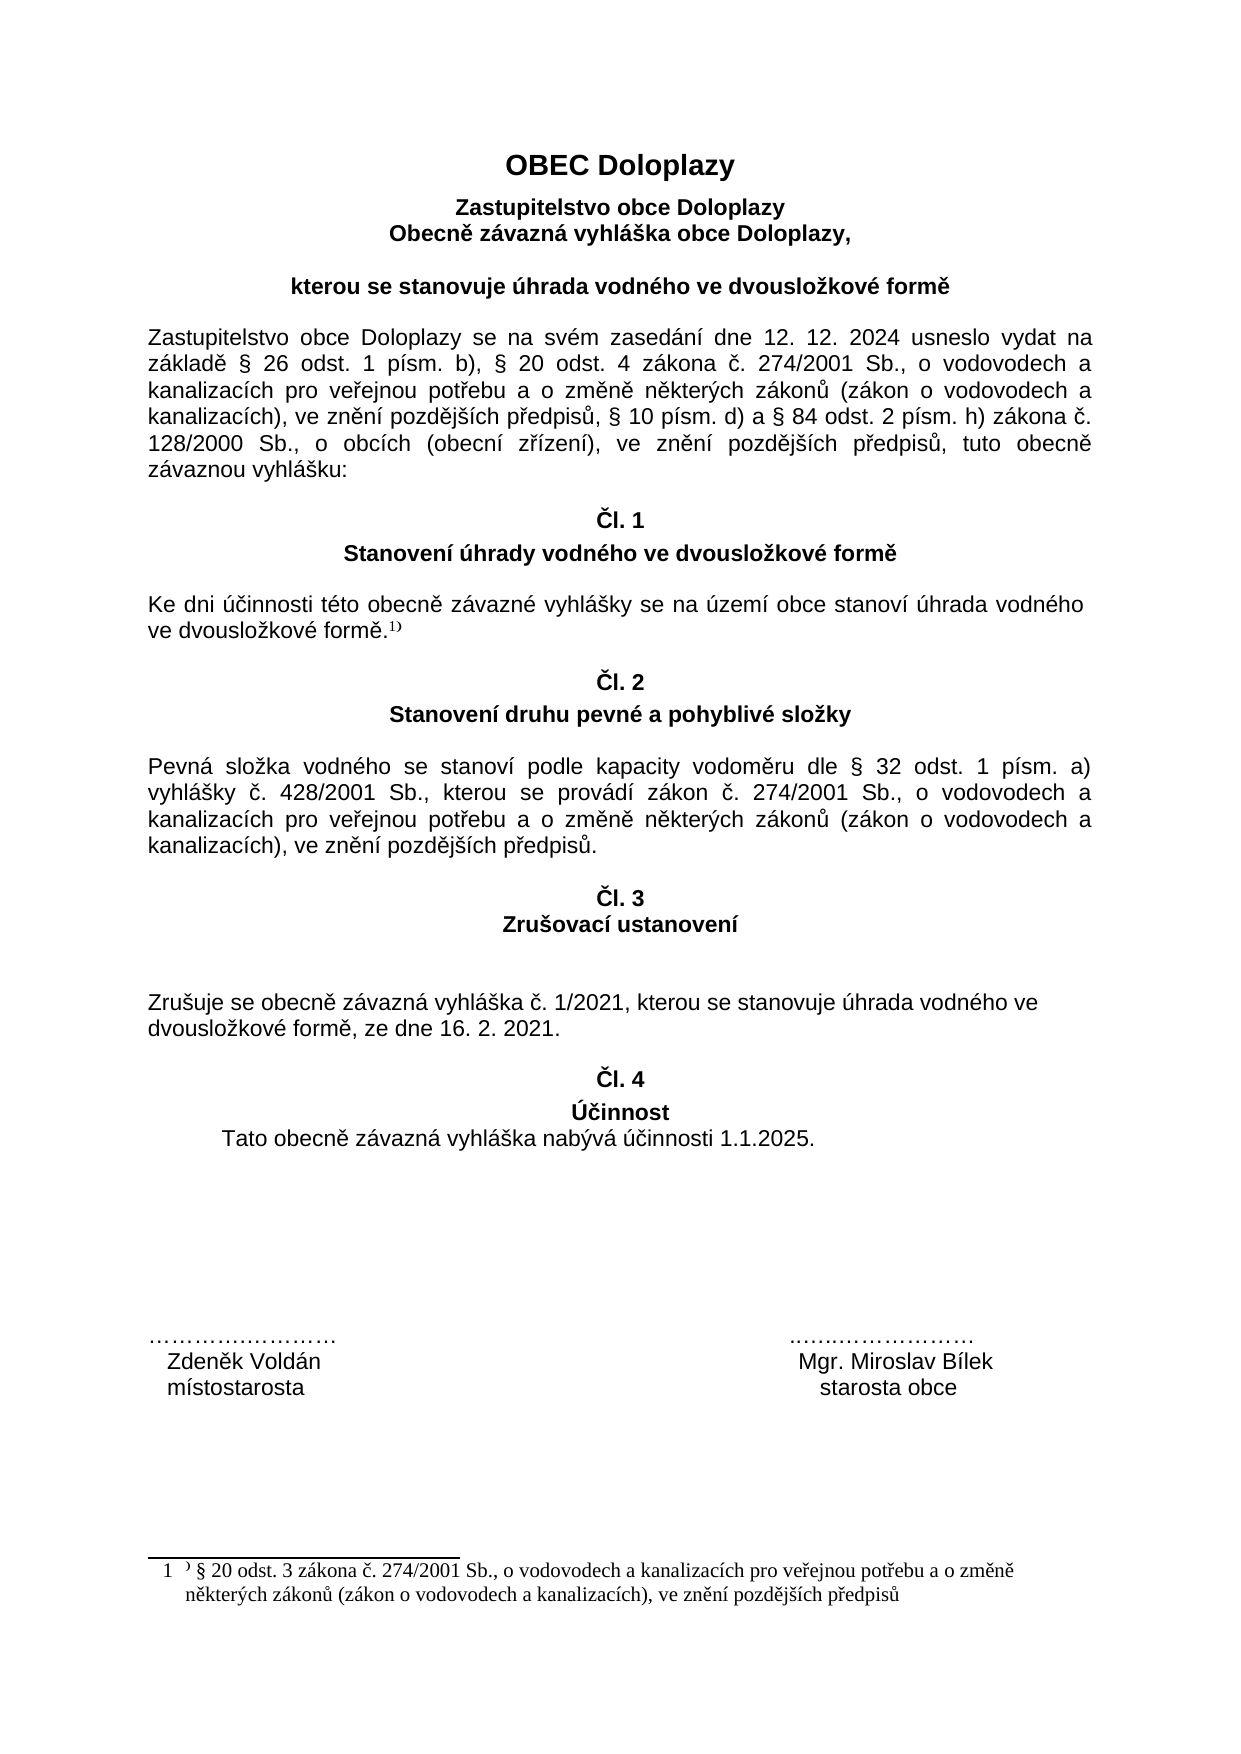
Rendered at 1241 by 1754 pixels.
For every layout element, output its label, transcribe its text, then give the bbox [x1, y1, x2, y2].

text místostarosta starosta obce [148, 1374, 1093, 1401]
subtitle Stanovení druhu pevné a pohyblivé složky [148, 701, 1093, 728]
text Zrušuje se obecně závazná vyhláška č. 1/2021, kterou se stanovuje úhrada vodného ve dvousložkové formě, ze dne 16. 2. 2021. [148, 989, 1093, 1041]
text Zdeněk Voldán Mgr. Miroslav Bílek [148, 1348, 1093, 1374]
text ………….………… ..…..……………… [148, 1322, 1093, 1348]
text kterou se stanovuje úhrada vodného ve dvousložkové formě [148, 273, 1093, 299]
text  § 20 odst. 3 zákona č. 274/2001 Sb., o vodovodech a kanalizacích pro veřejnou potřebu a o změně některých zákonů (zákon o vodovodech a kanalizacích), ve znění pozdějších předpisů [162, 1558, 1093, 1606]
subtitle Čl. 3 [148, 884, 1093, 911]
text Zastupitelstvo obce Doloplazy se na svém zasedání dne 12. 12. 2024 usneslo vydat na základě § 26 odst. 1 písm. b), § 20 odst. 4 zákona č. 274/2001 Sb., o vodovodech a kanalizacích pro veřejnou potřebu a o změně některých zákonů (zákon o vodovodech a kanalizacích), ve znění pozdějších předpisů, § 10 písm. d) a § 84 odst. 2 písm. h) zákona č. 128/2000 Sb., o obcích (obecní zřízení), ve znění pozdějších předpisů, tuto obecně závaznou vyhlášku: [148, 324, 1093, 482]
subtitle Účinnost [148, 1099, 1093, 1125]
subtitle Čl. 1 [148, 507, 1093, 533]
text Zrušovací ustanovení [148, 911, 1093, 937]
text Obecně závazná vyhláška obce Doloplazy, [148, 220, 1093, 246]
text Tato obecně závazná vyhláška nabývá účinnosti 1.1.2025. [148, 1125, 1093, 1152]
text Stanovení úhrady vodného ve dvousložkové formě [148, 540, 1093, 566]
text Čl. 2 [148, 669, 1093, 695]
text Ke dni účinnosti této obecně závazné vyhlášky se na území obce stanoví úhrada vodného ve dvousložkové formě. [148, 591, 1093, 644]
text Pevná složka vodného se stanoví podle kapacity vodoměru dle § 32 odst. 1 písm. a) vyhlášky č. 428/2001 Sb., kterou se provádí zákon č. 274/2001 Sb., o vodovodech a kanalizacích pro veřejnou potřebu a o změně některých zákonů (zákon o vodovodech a kanalizacích), ve znění pozdějších předpisů. [148, 753, 1093, 858]
text Zastupitelstvo obce Doloplazy [148, 194, 1093, 220]
text OBEC Doloplazy [148, 148, 1093, 181]
subtitle Čl. 4 [148, 1066, 1093, 1093]
